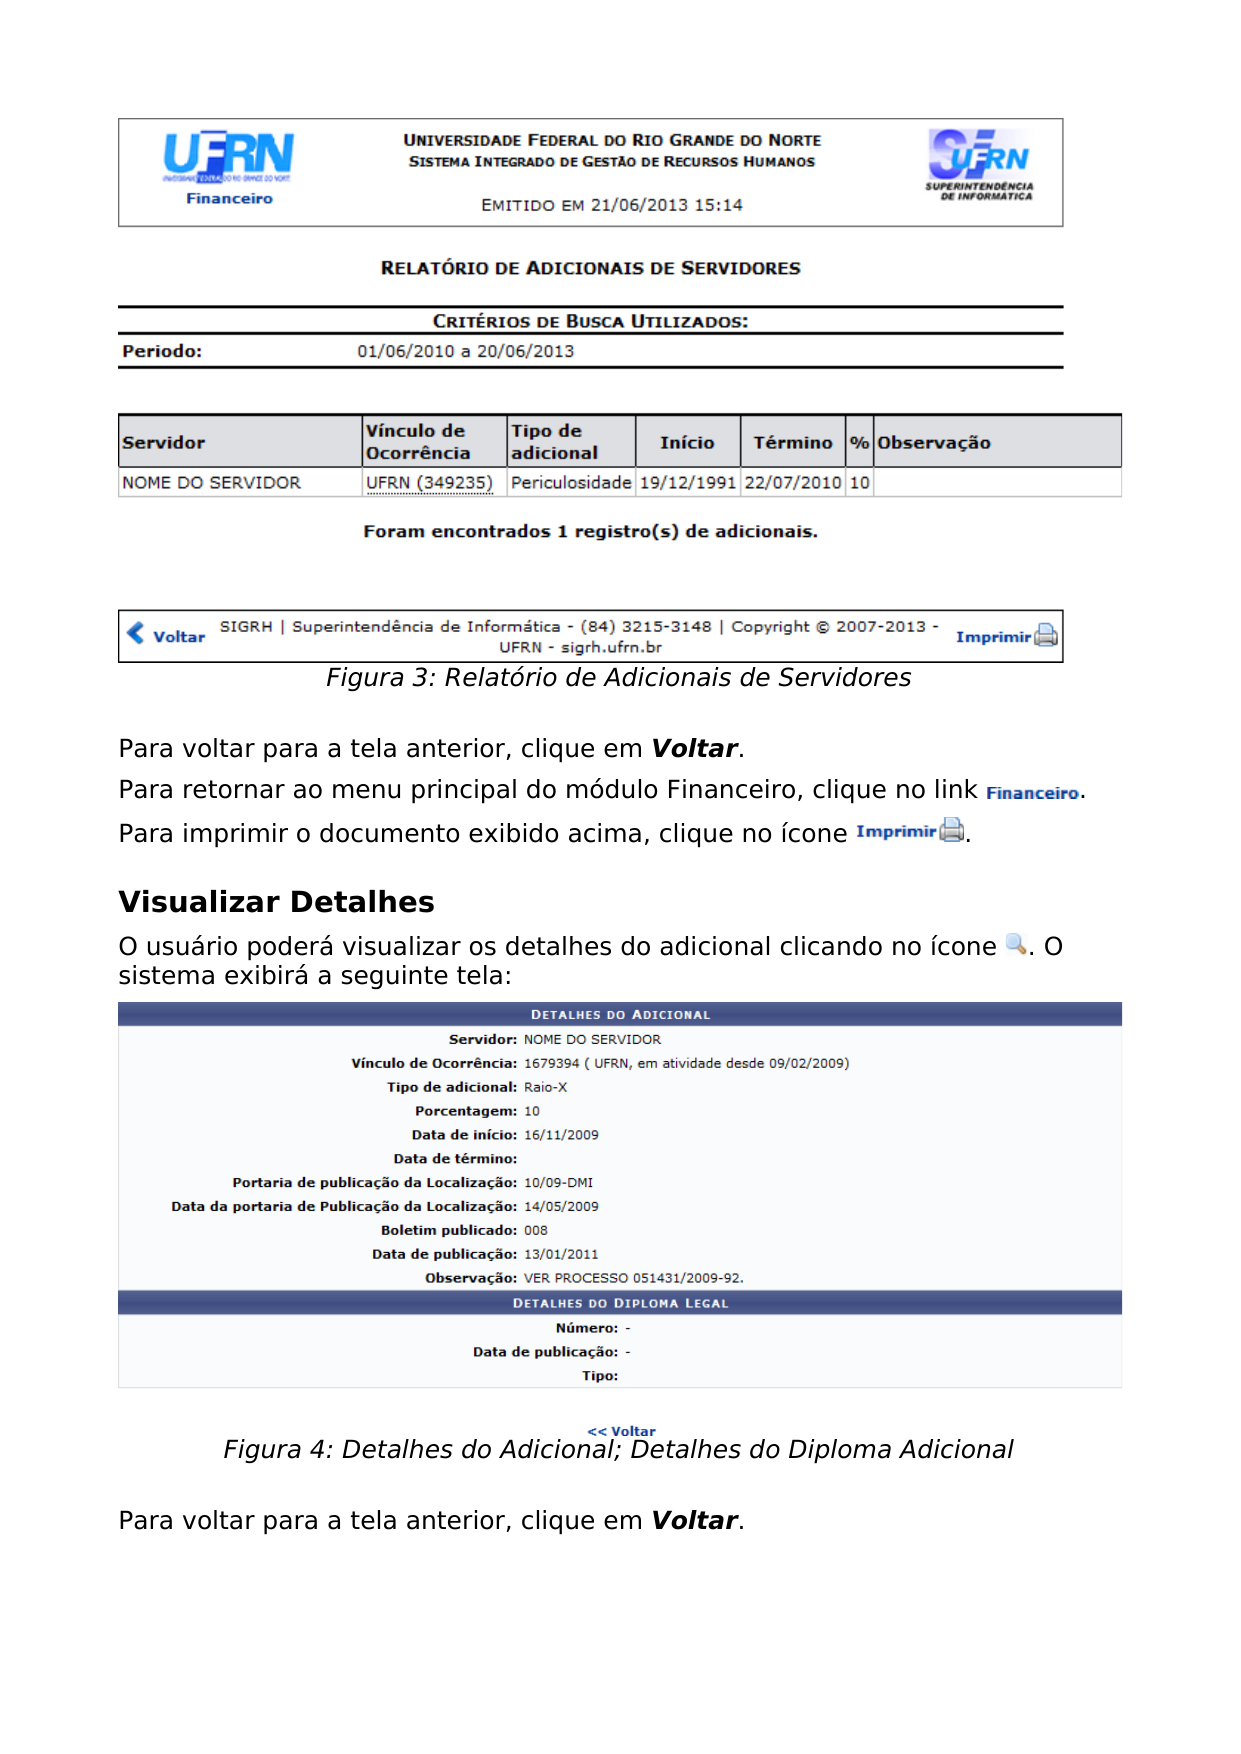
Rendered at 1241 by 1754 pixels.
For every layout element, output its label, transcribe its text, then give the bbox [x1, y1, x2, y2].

picture [986, 787, 1079, 799]
picture [1005, 933, 1028, 956]
text Para retornar ao menu principal do módulo Financeiro, clique no link . [118, 775, 1122, 804]
picture [856, 817, 964, 842]
subtitle Visualizar Detalhes [118, 886, 1122, 919]
text O usuário poderá visualizar os detalhes do adicional clicando no ícone . O sistema exibirá a seguinte tela: [118, 932, 1122, 990]
text Figura 3: Relatório de Adicionais de Servidores [118, 663, 1122, 692]
text Para voltar para a tela anterior, clique em Voltar. [118, 734, 1122, 763]
text Para voltar para a tela anterior, clique em Voltar. [118, 1506, 1122, 1536]
picture [118, 118, 1123, 663]
text Figura 4: Detalhes do Adicional; Detalhes do Diploma Adicional [118, 1436, 1122, 1465]
text Para imprimir o documento exibido acima, clique no ícone . [118, 817, 1122, 848]
picture [118, 1002, 1123, 1436]
